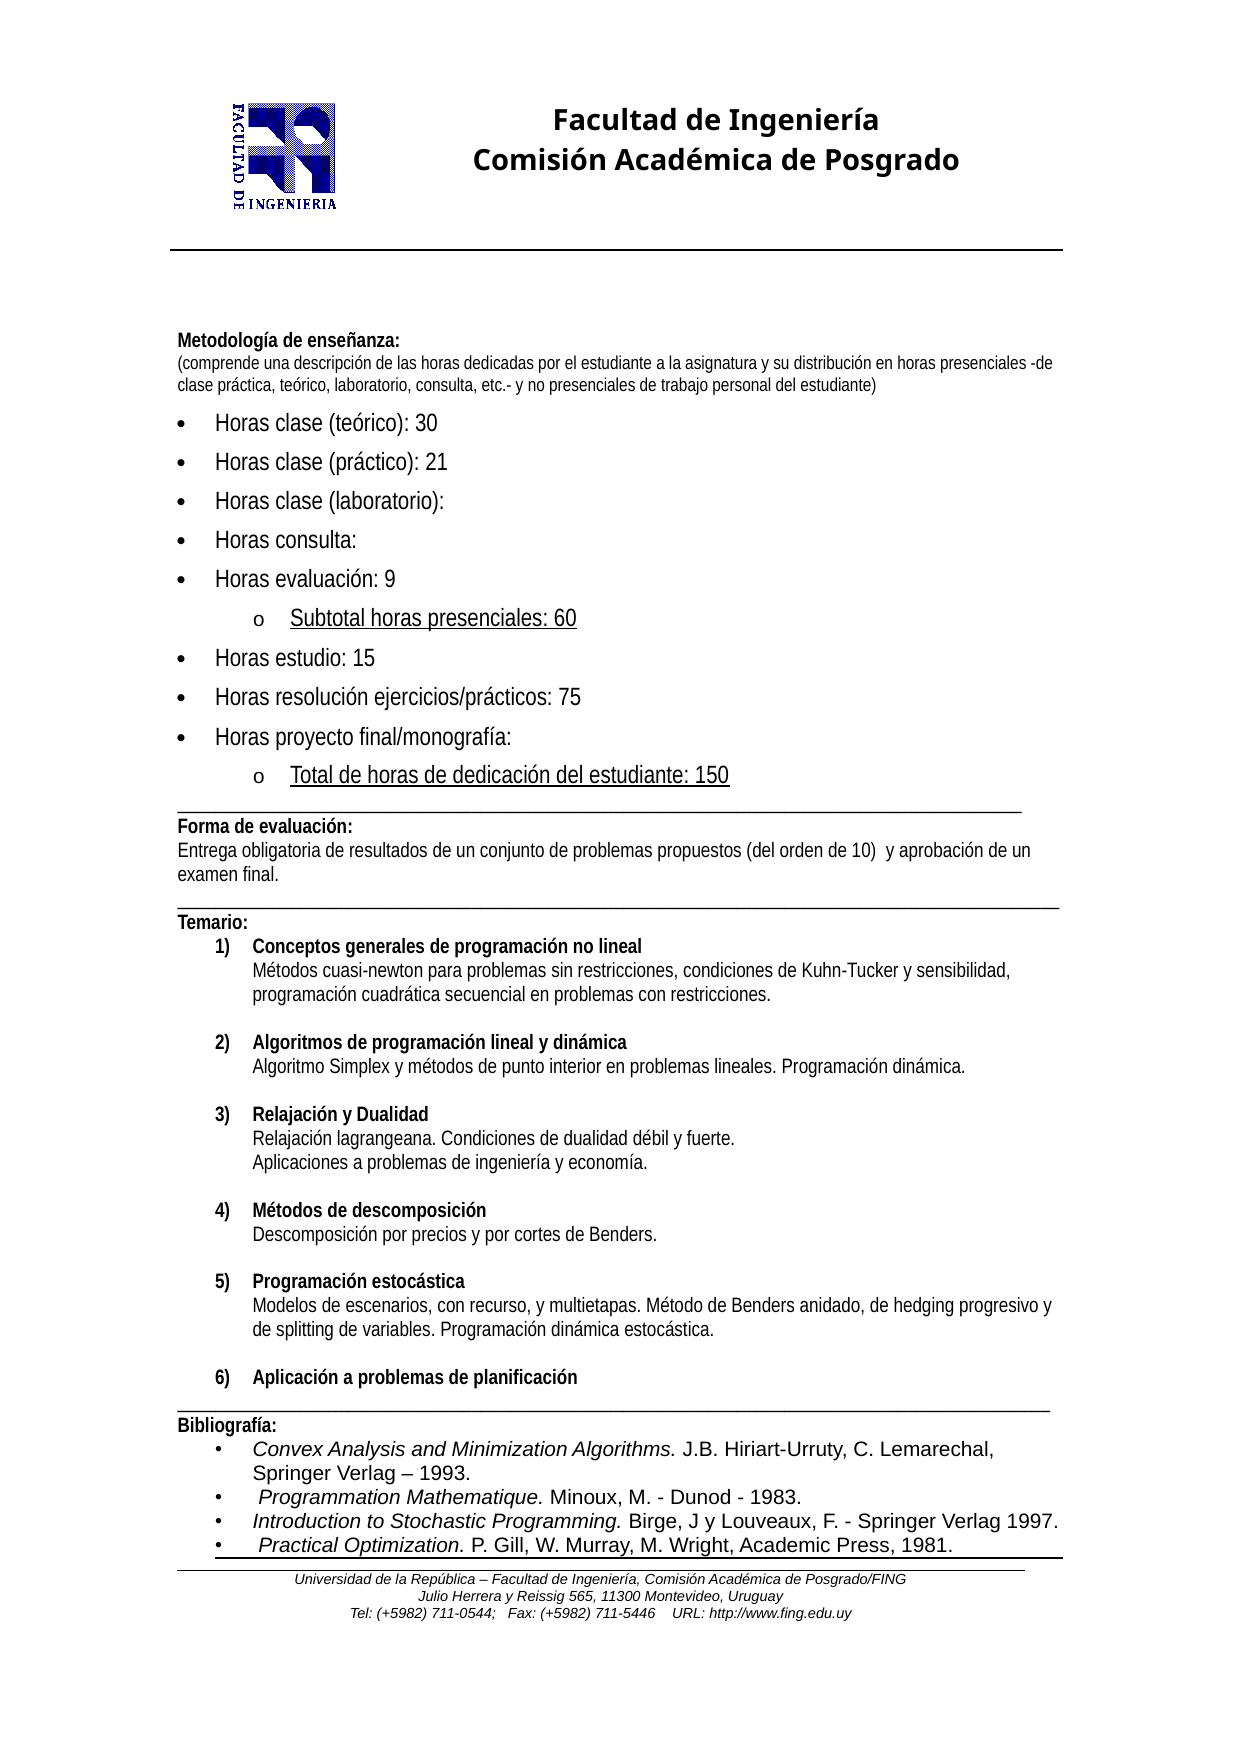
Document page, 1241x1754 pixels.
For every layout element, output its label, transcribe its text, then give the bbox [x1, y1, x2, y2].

list Horas estudio: 15 [177, 643, 1063, 672]
list Horas consulta: [177, 525, 1063, 554]
text Bibliografía: [177, 1413, 1063, 1437]
list Relajación y Dualidad [215, 1102, 1063, 1126]
text ____________________________________________________________________________________________ [177, 1389, 1063, 1413]
list Programación estocástica [215, 1269, 1063, 1293]
text Metodología de enseñanza: [177, 328, 1063, 352]
picture [222, 86, 348, 226]
text Entrega obligatoria de resultados de un conjunto de problemas propuestos (del orden de 10) y aprobación de un examen final. [177, 838, 1063, 886]
list Convex Analysis and Minimization Algorithms. J.B. Hiriart-Urruty, C. Lemarechal, Springer Verlag – 1993. [215, 1437, 1063, 1485]
text _________________________________________________________________________________________ [177, 790, 1063, 814]
text Temario: [177, 910, 1063, 934]
text Relajación lagrangeana. Condiciones de dualidad débil y fuerte. [252, 1126, 1063, 1149]
list Horas clase (teórico): 30 [177, 408, 1063, 437]
list Métodos de descomposición [215, 1197, 1063, 1221]
list Algoritmo Simplex y métodos de punto interior en problemas lineales. Programación dinámica. [215, 1054, 1063, 1078]
list Practical Optimization. P. Gill, W. Murray, M. Wright, Academic Press, 1981. [215, 1533, 1063, 1557]
list Horas clase (práctico): 21 [177, 447, 1063, 476]
list Horas clase (laboratorio): [177, 486, 1063, 515]
list Métodos cuasi-newton para problemas sin restricciones, condiciones de Kuhn-Tucker y sensibilidad, programación cuadrática secuencial en problemas con restricciones. [215, 958, 1063, 1006]
list Programmation Mathematique. Minoux, M. - Dunod - 1983. [215, 1485, 1063, 1509]
list Subtotal horas presenciales: 60 [252, 603, 1063, 633]
subtitle Forma de evaluación: [177, 814, 1063, 838]
list Conceptos generales de programación no lineal [215, 934, 1063, 958]
list Total de horas de dedicación del estudiante: 150 [252, 761, 1063, 790]
text _____________________________________________________________________________________________ [177, 886, 1063, 910]
text (comprende una descripción de las horas dedicadas por el estudiante a la asignatura y su distribución en horas presenciales -de clase práctica, teórico, laboratorio, consulta, etc.- y no presenciales de trabajo personal del estudiante) [177, 352, 1063, 395]
list Algoritmos de programación lineal y dinámica [215, 1030, 1063, 1054]
list Aplicación a problemas de planificación [215, 1365, 1063, 1389]
list Horas evaluación: 9 [177, 564, 1063, 593]
text Aplicaciones a problemas de ingeniería y economía. [252, 1149, 1063, 1173]
list Introduction to Stochastic Programming. Birge, J y Louveaux, F. - Springer Verlag 1997. [215, 1509, 1063, 1533]
list Horas resolución ejercicios/prácticos: 75 [177, 682, 1063, 711]
list Horas proyecto final/monografía: [177, 721, 1063, 750]
text Modelos de escenarios, con recurso, y multietapas. Método de Benders anidado, de hedging progresivo y de splitting de variables. Programación dinámica estocástica. [252, 1293, 1063, 1341]
text Descomposición por precios y por cortes de Benders. [252, 1221, 1063, 1245]
